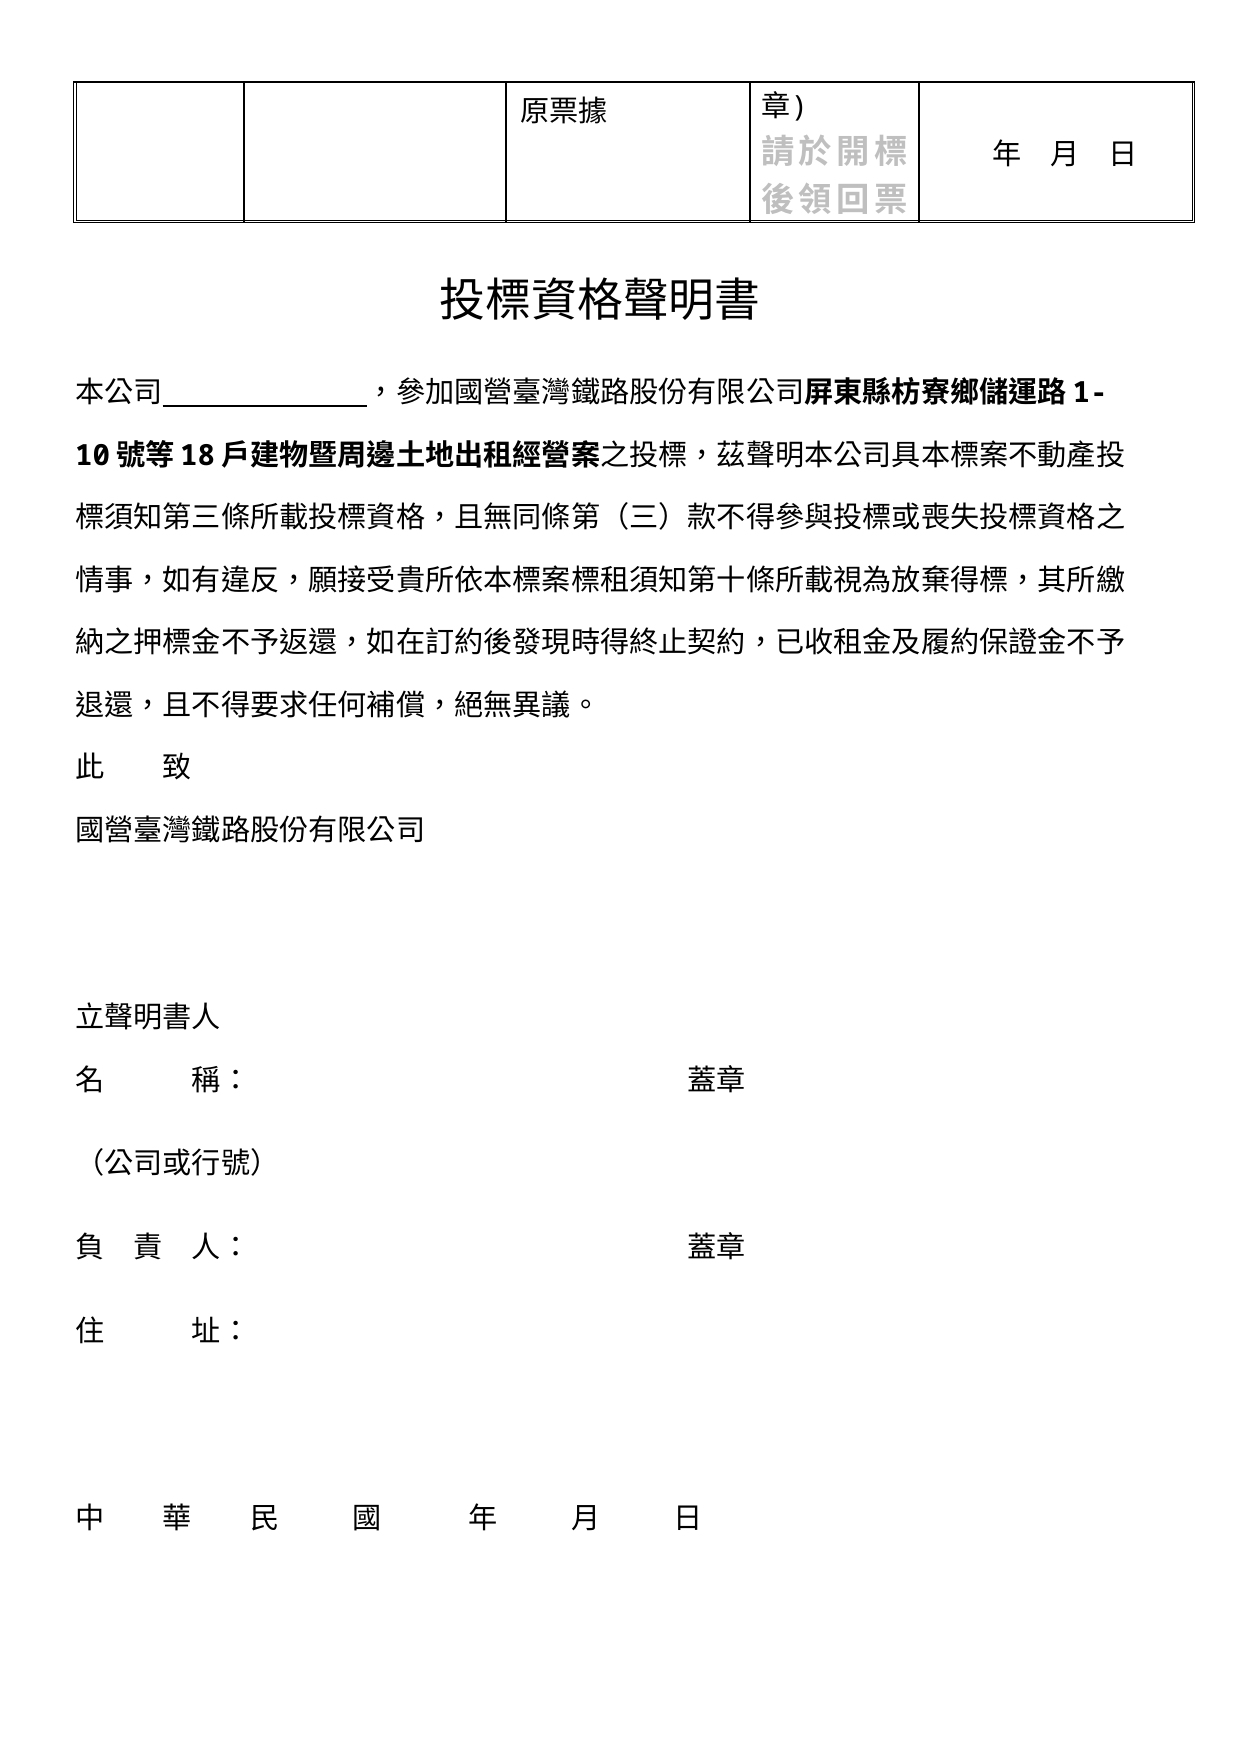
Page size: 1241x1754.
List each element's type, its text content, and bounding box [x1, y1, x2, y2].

text 投標資格聲明書 [75, 223, 1125, 348]
text 本公司 ，參加國營臺灣鐵路股份有限公司屏東縣枋寮鄉儲運路1-10號等18戶建物暨周邊土地出租經營案之投標，茲聲明本公司具本標案不動產投標須知第三條所載投標資格，且無同條第（三）款不得參與投標或喪失投標資格之情事，如有違反，願接受貴所依本標案標租須知第十條所載視為放棄得標，其所繳納之押標金不予返還，如在訂約後發現時得終止契約，已收租金及履約保證金不予退還，且不得要求任何補償，絕無異議。 [75, 348, 1125, 723]
table_cell 年 月 日 [920, 83, 1192, 220]
text 名 稱： 蓋章 [75, 1036, 1125, 1098]
text 立聲明書人 [75, 973, 1125, 1036]
text 國營臺灣鐵路股份有限公司 [75, 786, 1125, 848]
text 負 責 人： 蓋章 [75, 1203, 1125, 1266]
table_cell (簽名蓋章) 請於開標後領回票據時再簽名蓋章 [751, 83, 918, 220]
table_cell 原票據 [507, 83, 749, 220]
table_cell [245, 83, 505, 220]
text 住 址： [75, 1287, 1125, 1349]
text 中 華 民 國 年 月 日 [75, 1474, 1125, 1537]
table_cell [77, 83, 243, 220]
text （公司或行號） [75, 1119, 1125, 1182]
text 此 致 [75, 723, 1125, 786]
